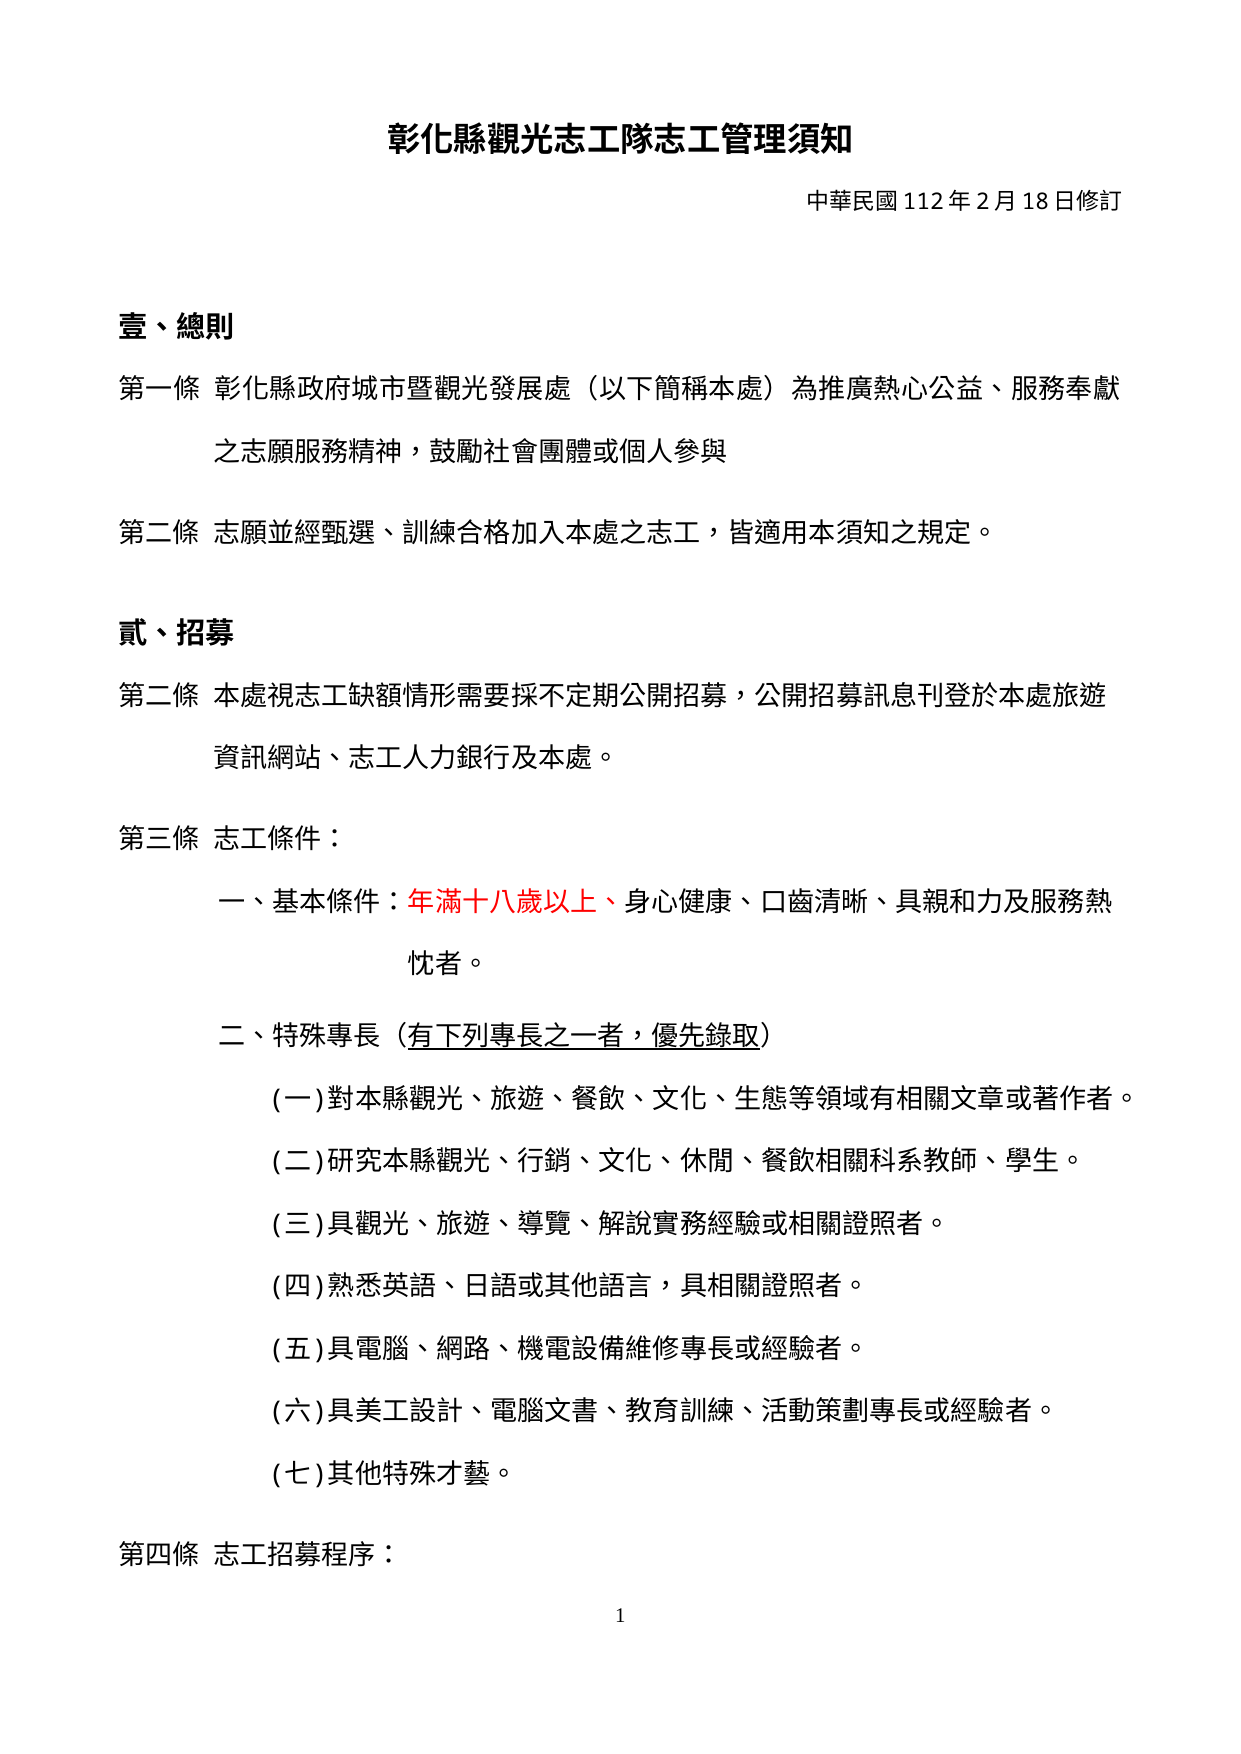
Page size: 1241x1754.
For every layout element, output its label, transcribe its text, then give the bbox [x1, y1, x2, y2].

text (四)熟悉英語、日語或其他語言，具相關證照者。 [268, 1242, 1122, 1305]
text 第四條 志工招募程序： [118, 1511, 1122, 1574]
text (一)對本縣觀光、旅遊、餐飲、文化、生態等領域有相關文章或著作者。 [268, 1055, 1122, 1117]
text 二、特殊專長（有下列專長之一者，優先錄取） [218, 992, 1122, 1055]
text 第三條 志工條件： [118, 796, 1122, 858]
text (二)研究本縣觀光、行銷、文化、休閒、餐飲相關科系教師、學生。 [268, 1117, 1122, 1180]
text 第二條 志願並經甄選、訓練合格加入本處之志工，皆適用本須知之規定。 [118, 489, 1122, 552]
text (六)具美工設計、電腦文書、教育訓練、活動策劃專長或經驗者。 [268, 1367, 1122, 1430]
text (三)具觀光、旅遊、導覽、解說實務經驗或相關證照者。 [268, 1180, 1122, 1242]
text 中華民國112年2月18日修訂 [118, 158, 1122, 221]
text 彰化縣觀光志工隊志工管理須知 [118, 96, 1122, 158]
text 第二條 本處視志工缺額情形需要採不定期公開招募，公開招募訊息刊登於本處旅遊資訊網站、志工人力銀行及本處。 [118, 652, 1122, 777]
text 貳、招募 [118, 589, 1122, 652]
text 一、基本條件：年滿十八歲以上、身心健康、口齒清晰、具親和力及服務熱忱者。 [218, 858, 1122, 983]
text (五)具電腦、網路、機電設備維修專長或經驗者。 [268, 1305, 1122, 1367]
text (七)其他特殊才藝。 [268, 1430, 1122, 1492]
text 壹、總則 [118, 283, 1122, 346]
text 第一條 彰化縣政府城市暨觀光發展處（以下簡稱本處）為推廣熱心公益、服務奉獻之志願服務精神，鼓勵社會團體或個人參與本府城市暨觀光發展處經管八卦山大佛風景區遊客中心、彰化縣旅遊服務中心、八卦山抗日保台史蹟館及彰化縣自然生態教育中心等處(以下簡稱本中心)觀光志願服務工作，提升為民服務品質，特訂定本須知。 [118, 346, 1122, 471]
